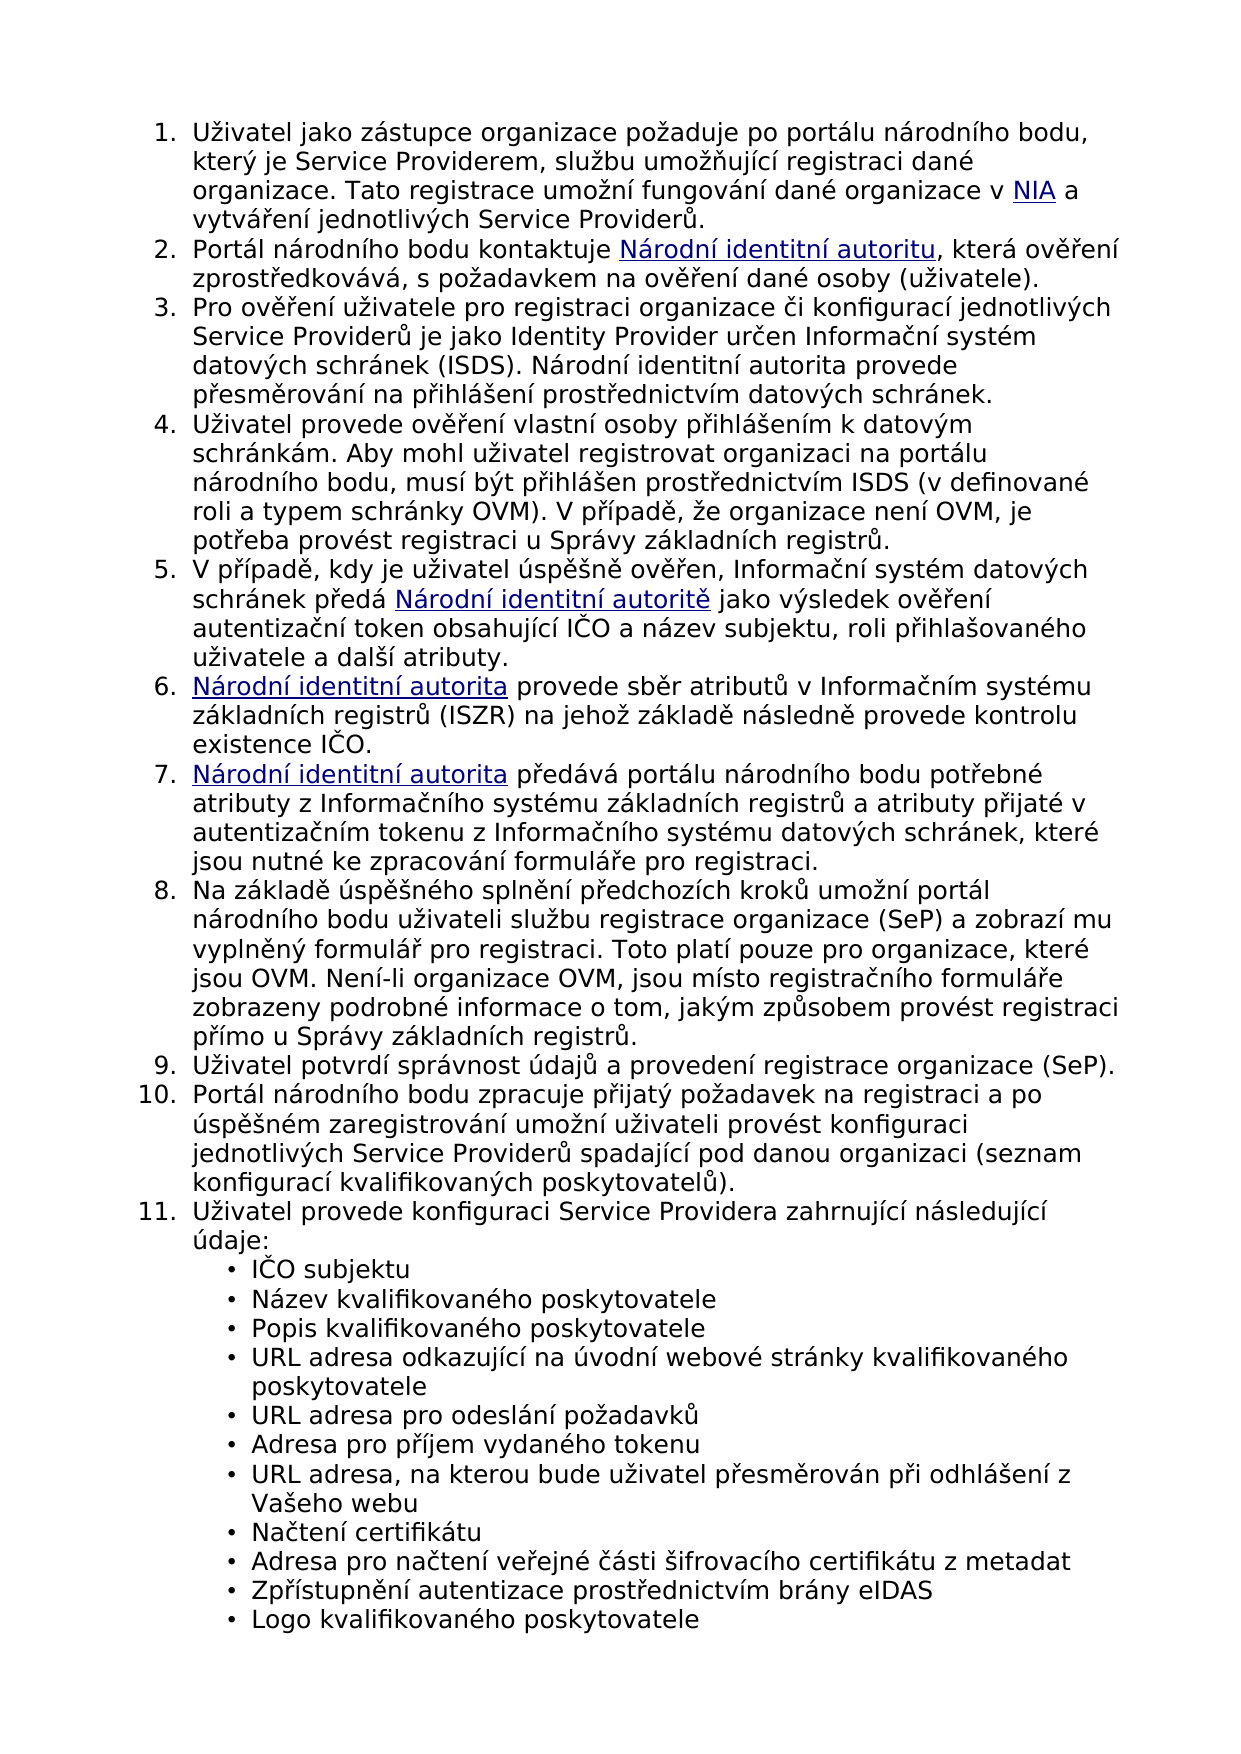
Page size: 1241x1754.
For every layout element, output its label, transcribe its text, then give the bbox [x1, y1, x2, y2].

list Uživatel provede ověření vlastní osoby přihlášením k datovým schránkám. Aby mohl uživatel registrovat organizaci na portálu národního bodu, musí být přihlášen prostřednictvím ISDS (v definované roli a typem schránky OVM). V případě, že organizace není OVM, je potřeba provést registraci u Správy základních registrů. [177, 410, 1122, 556]
list URL adresa pro odeslání požadavků [236, 1401, 1122, 1431]
list Uživatel provede konfiguraci Service Providera zahrnující následující údaje: [177, 1197, 1122, 1256]
list Název kvalifikovaného poskytovatele [236, 1285, 1122, 1314]
list Adresa pro načtení veřejné části šifrovacího certifikátu z metadat [236, 1547, 1122, 1576]
list Národní identitní autorita předává portálu národního bodu potřebné atributy z Informačního systému základních registrů a atributy přijaté v autentizačním tokenu z Informačního systému datových schránek, které jsou nutné ke zpracování formuláře pro registraci. [177, 760, 1122, 876]
list IČO subjektu [236, 1256, 1122, 1285]
list Národní identitní autorita provede sběr atributů v Informačním systému základních registrů (ISZR) na jehož základě následně provede kontrolu existence IČO. [177, 672, 1122, 760]
list URL adresa, na kterou bude uživatel přesměrován při odhlášení z Vašeho webu [236, 1460, 1122, 1518]
list Popis kvalifikovaného poskytovatele [236, 1314, 1122, 1343]
list V případě, kdy je uživatel úspěšně ověřen, Informační systém datových schránek předá Národní identitní autoritě jako výsledek ověření autentizační token obsahující IČO a název subjektu, roli přihlašovaného uživatele a další atributy. [177, 556, 1122, 672]
list Uživatel jako zástupce organizace požaduje po portálu národního bodu, který je Service Providerem, službu umožňující registraci dané organizace. Tato registrace umožní fungování dané organizace v NIA a vytváření jednotlivých Service Providerů. [177, 118, 1122, 235]
list Portál národního bodu zpracuje přijatý požadavek na registraci a po úspěšném zaregistrování umožní uživateli provést konfiguraci jednotlivých Service Providerů spadající pod danou organizaci (seznam konfigurací kvalifikovaných poskytovatelů). [177, 1081, 1122, 1197]
list Logo kvalifikovaného poskytovatele [236, 1606, 1122, 1635]
list Portál národního bodu kontaktuje Národní identitní autoritu, která ověření zprostředkovává, s požadavkem na ověření dané osoby (uživatele). [177, 235, 1122, 293]
list URL adresa odkazující na úvodní webové stránky kvalifikovaného poskytovatele [236, 1343, 1122, 1401]
list Zpřístupnění autentizace prostřednictvím brány eIDAS [236, 1576, 1122, 1606]
list Načtení certifikátu [236, 1518, 1122, 1547]
list Adresa pro příjem vydaného tokenu [236, 1431, 1122, 1460]
list Na základě úspěšného splnění předchozích kroků umožní portál národního bodu uživateli službu registrace organizace (SeP) a zobrazí mu vyplněný formulář pro registraci. Toto platí pouze pro organizace, které jsou OVM. Není-li organizace OVM, jsou místo registračního formuláře zobrazeny podrobné informace o tom, jakým způsobem provést registraci přímo u Správy základních registrů. [177, 876, 1122, 1051]
list Uživatel potvrdí správnost údajů a provedení registrace organizace (SeP). [177, 1051, 1122, 1081]
list Pro ověření uživatele pro registraci organizace či konfigurací jednotlivých Service Providerů je jako Identity Provider určen Informační systém datových schránek (ISDS). Národní identitní autorita provede přesměrování na přihlášení prostřednictvím datových schránek. [177, 293, 1122, 410]
